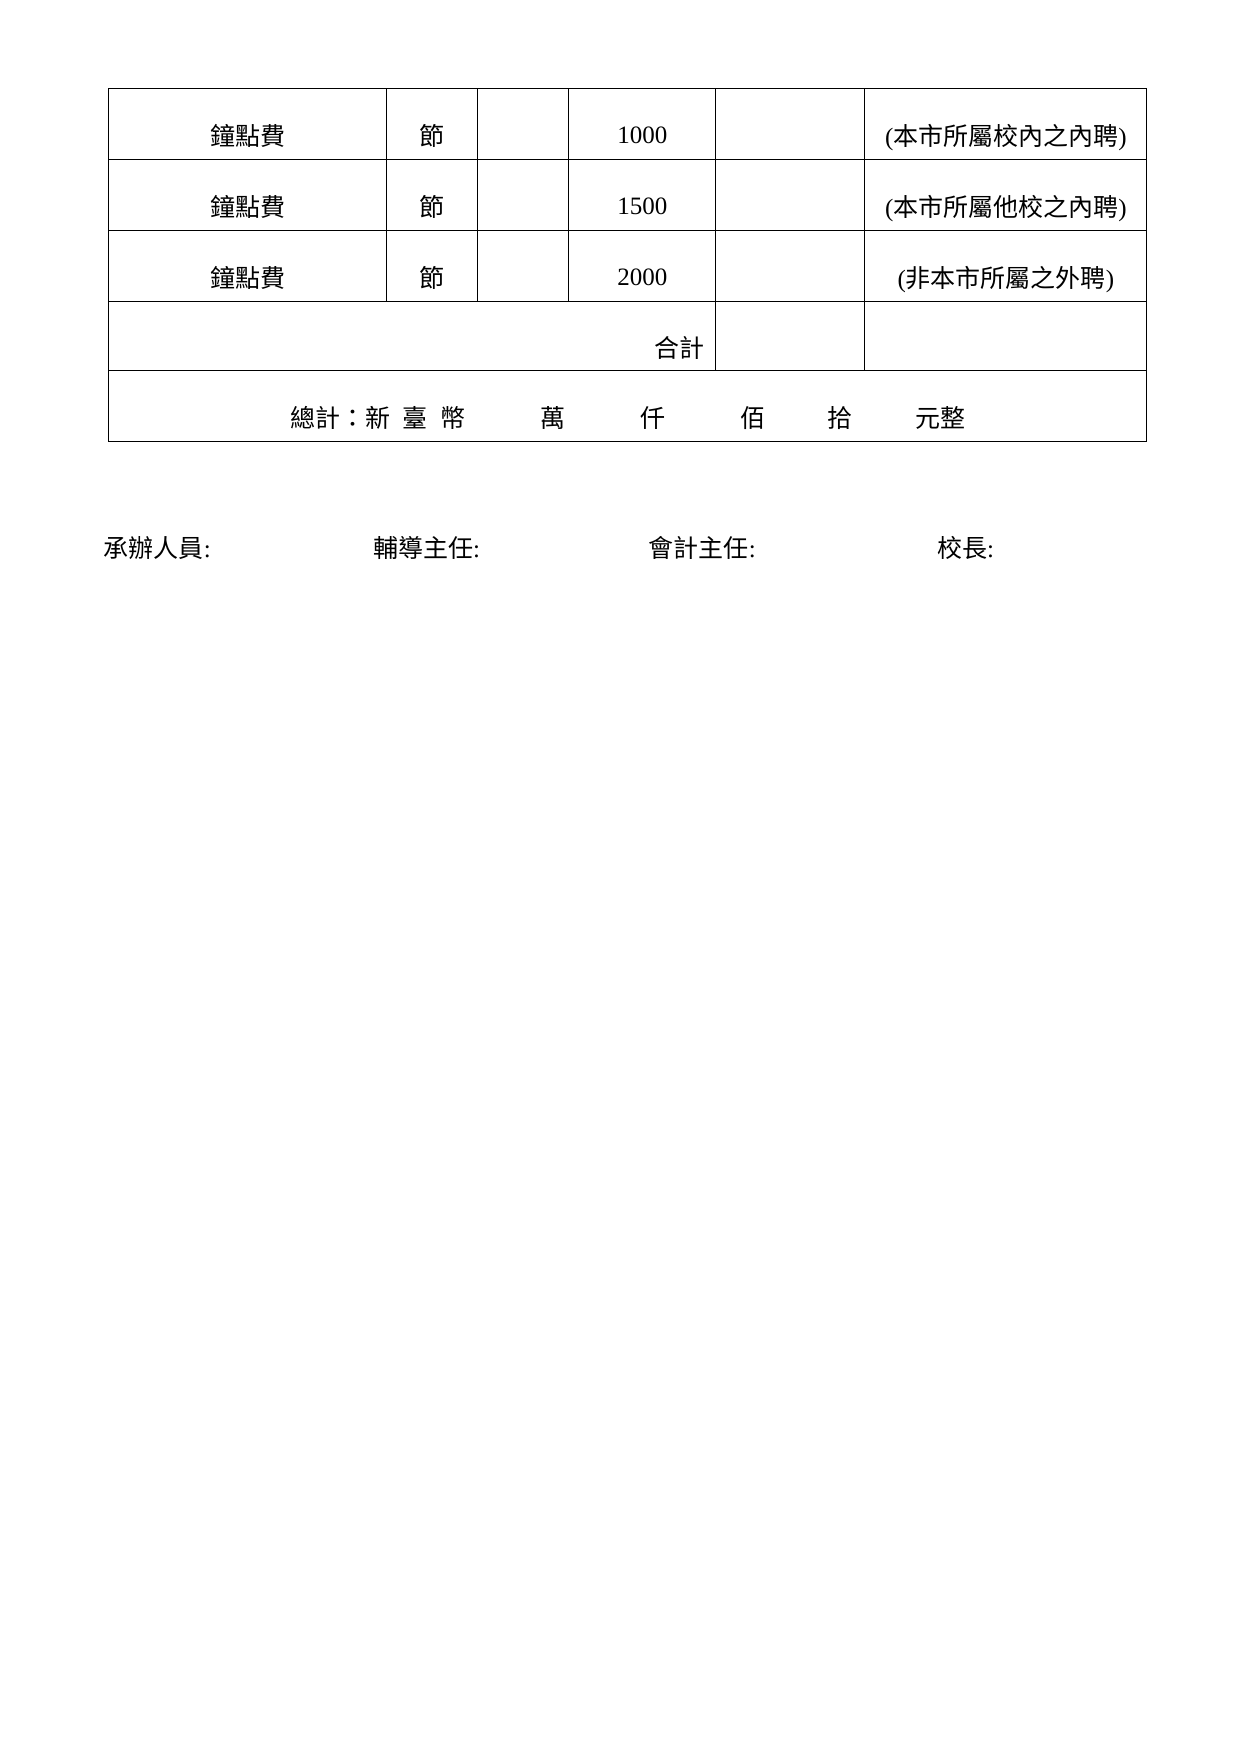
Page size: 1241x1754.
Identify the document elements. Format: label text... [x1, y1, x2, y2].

table_cell 1000 [569, 89, 715, 159]
table_cell (非本市所屬之外聘) [865, 231, 1146, 301]
table_cell [716, 231, 864, 301]
table_cell 鐘點費 [109, 231, 386, 301]
table_cell 節 [387, 89, 477, 159]
text 承辦人員: 輔導主任: 會計主任: 校長: [103, 504, 1152, 567]
table_cell [478, 160, 568, 230]
table_cell [716, 302, 864, 370]
table_cell 合計 [109, 302, 715, 370]
table_cell [716, 160, 864, 230]
table_cell 鐘點費 [109, 89, 386, 159]
table_cell 總計：新 臺 幣 萬 仟 佰 拾 元整 [109, 371, 1146, 441]
table_cell [478, 89, 568, 159]
table_cell 2000 [569, 231, 715, 301]
table_cell 節 [387, 231, 477, 301]
table_cell [478, 231, 568, 301]
table_cell (本市所屬他校之內聘) [865, 160, 1146, 230]
table_cell 鐘點費 [109, 160, 386, 230]
table_cell [716, 89, 864, 159]
table_cell 節 [387, 160, 477, 230]
table_cell [865, 302, 1146, 370]
table_cell (本市所屬校內之內聘) [865, 89, 1146, 159]
table_cell 1500 [569, 160, 715, 230]
